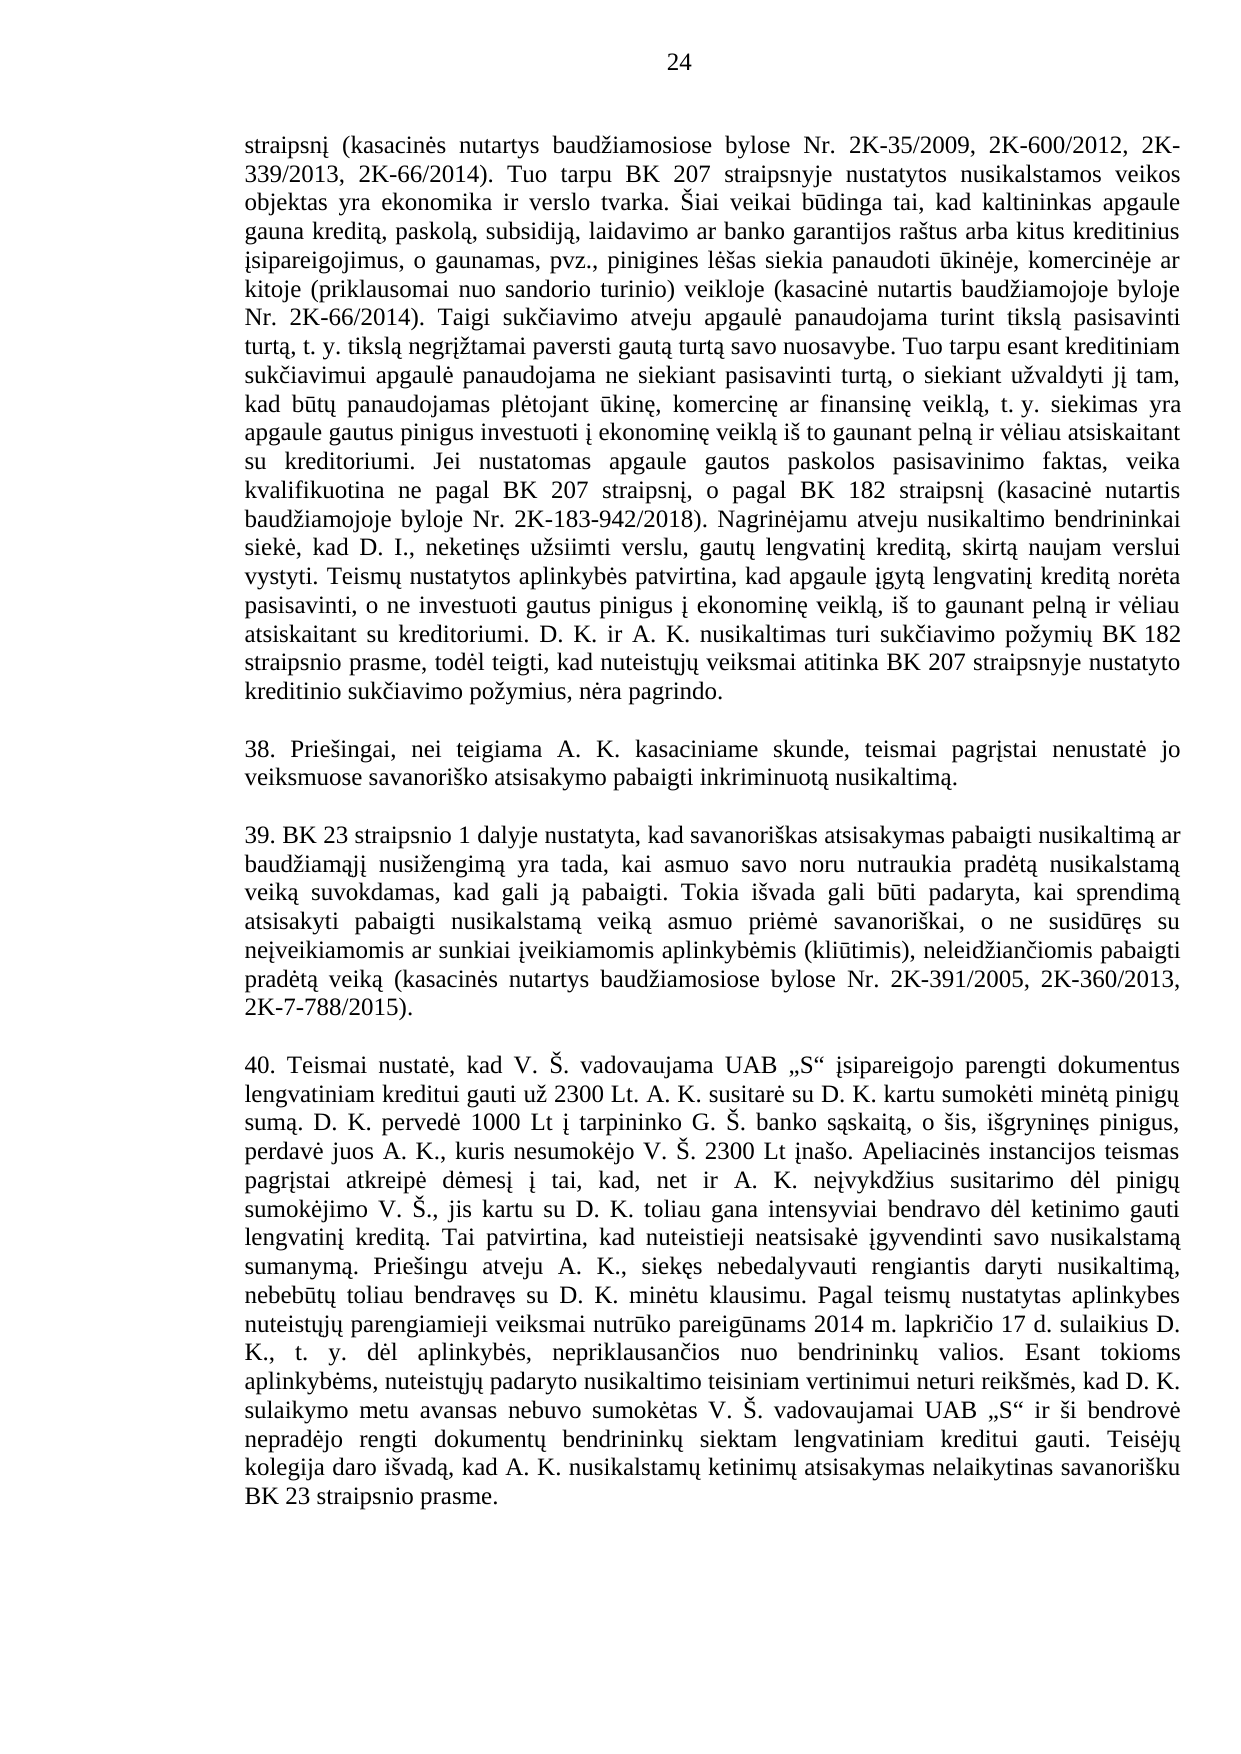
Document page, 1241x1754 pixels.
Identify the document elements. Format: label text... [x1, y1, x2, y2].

text 40. Teismai nustatė, kad V. Š. vadovaujama UAB „S“ įsipareigojo parengti dokumentus lengvatiniam kreditui gauti už 2300 Lt. A. K. susitarė su D. K. kartu sumokėti minėtą pinigų sumą. D. K. pervedė 1000 Lt į tarpininko G. Š. banko sąskaitą, o šis, išgryninęs pinigus, perdavė juos A. K., kuris nesumokėjo V. Š. 2300 Lt įnašo. Apeliacinės instancijos teismas pagrįstai atkreipė dėmesį į tai, kad, net ir A. K. neįvykdžius susitarimo dėl pinigų sumokėjimo V. Š., jis kartu su D. K. toliau gana intensyviai bendravo dėl ketinimo gauti lengvatinį kreditą. Tai patvirtina, kad nuteistieji neatsisakė įgyvendinti savo nusikalstamą sumanymą. Priešingu atveju A. K., siekęs nebedalyvauti rengiantis daryti nusikaltimą, nebebūtų toliau bendravęs su D. K. minėtu klausimu. Pagal teismų nustatytas aplinkybes nuteistųjų parengiamieji veiksmai nutrūko pareigūnams 2014 m. lapkričio 17 d. sulaikius D. K., t. y. dėl aplinkybės, nepriklausančios nuo bendrininkų valios. Esant tokioms aplinkybėms, nuteistųjų padaryto nusikaltimo teisiniam vertinimui neturi reikšmės, kad D. K. sulaikymo metu avansas nebuvo sumokėtas V. Š. vadovaujamai UAB „S“ ir ši bendrovė nepradėjo rengti dokumentų bendrininkų siektam lengvatiniam kreditui gauti. Teisėjų kolegija daro išvadą, kad A. K. nusikalstamų ketinimų atsisakymas nelaikytinas savanorišku BK 23 straipsnio prasme. [244, 1050, 1181, 1510]
text 39. BK 23 straipsnio 1 dalyje nustatyta, kad savanoriškas atsisakymas pabaigti nusikaltimą ar baudžiamąjį nusižengimą yra tada, kai asmuo savo noru nutraukia pradėtą nusikalstamą veiką suvokdamas, kad gali ją pabaigti. Tokia išvada gali būti padaryta, kai sprendimą atsisakyti pabaigti nusikalstamą veiką asmuo priėmė savanoriškai, o ne susidūręs su neįveikiamomis ar sunkiai įveikiamomis aplinkybėmis (kliūtimis), neleidžiančiomis pabaigti pradėtą veiką (kasacinės nutartys baudžiamosiose bylose Nr. 2K-391/2005, 2K-360/2013, 2K-7-788/2015). [244, 820, 1181, 1021]
text 38. Priešingai, nei teigiama A. K. kasaciniame skunde, teismai pagrįstai nenustatė jo veiksmuose savanoriško atsisakymo pabaigti inkriminuotą nusikaltimą. [244, 734, 1181, 791]
text straipsnį (kasacinės nutartys baudžiamosiose bylose Nr. 2K-35/2009, 2K-600/2012, 2K-339/2013, 2K-66/2014). Tuo tarpu BK 207 straipsnyje nustatytos nusikalstamos veikos objektas yra ekonomika ir verslo tvarka. Šiai veikai būdinga tai, kad kaltininkas apgaule gauna kreditą, paskolą, subsidiją, laidavimo ar banko garantijos raštus arba kitus kreditinius įsipareigojimus, o gaunamas, pvz., pinigines lėšas siekia panaudoti ūkinėje, komercinėje ar kitoje (priklausomai nuo sandorio turinio) veikloje (kasacinė nutartis baudžiamojoje byloje Nr. 2K-66/2014). Taigi sukčiavimo atveju apgaulė panaudojama turint tikslą pasisavinti turtą, t. y. tikslą negrįžtamai paversti gautą turtą savo nuosavybe. Tuo tarpu esant kreditiniam sukčiavimui apgaulė panaudojama ne siekiant pasisavinti turtą, o siekiant užvaldyti jį tam, kad būtų panaudojamas plėtojant ūkinę, komercinę ar finansinę veiklą, t. y. siekimas yra apgaule gautus pinigus investuoti į ekonominę veiklą iš to gaunant pelną ir vėliau atsiskaitant su kreditoriumi. Jei nustatomas apgaule gautos paskolos pasisavinimo faktas, veika kvalifikuotina ne pagal BK 207 straipsnį, o pagal BK 182 straipsnį (kasacinė nutartis baudžiamojoje byloje Nr. 2K-183-942/2018). Nagrinėjamu atveju nusikaltimo bendrininkai siekė, kad D. I., neketinęs užsiimti verslu, gautų lengvatinį kreditą, skirtą naujam verslui vystyti. Teismų nustatytos aplinkybės patvirtina, kad apgaule įgytą lengvatinį kreditą norėta pasisavinti, o ne investuoti gautus pinigus į ekonominę veiklą, iš to gaunant pelną ir vėliau atsiskaitant su kreditoriumi. D. K. ir A. K. nusikaltimas turi sukčiavimo požymių BK 182 straipsnio prasme, todėl teigti, kad nuteistųjų veiksmai atitinka BK 207 straipsnyje nustatyto kreditinio sukčiavimo požymius, nėra pagrindo. [244, 130, 1181, 705]
